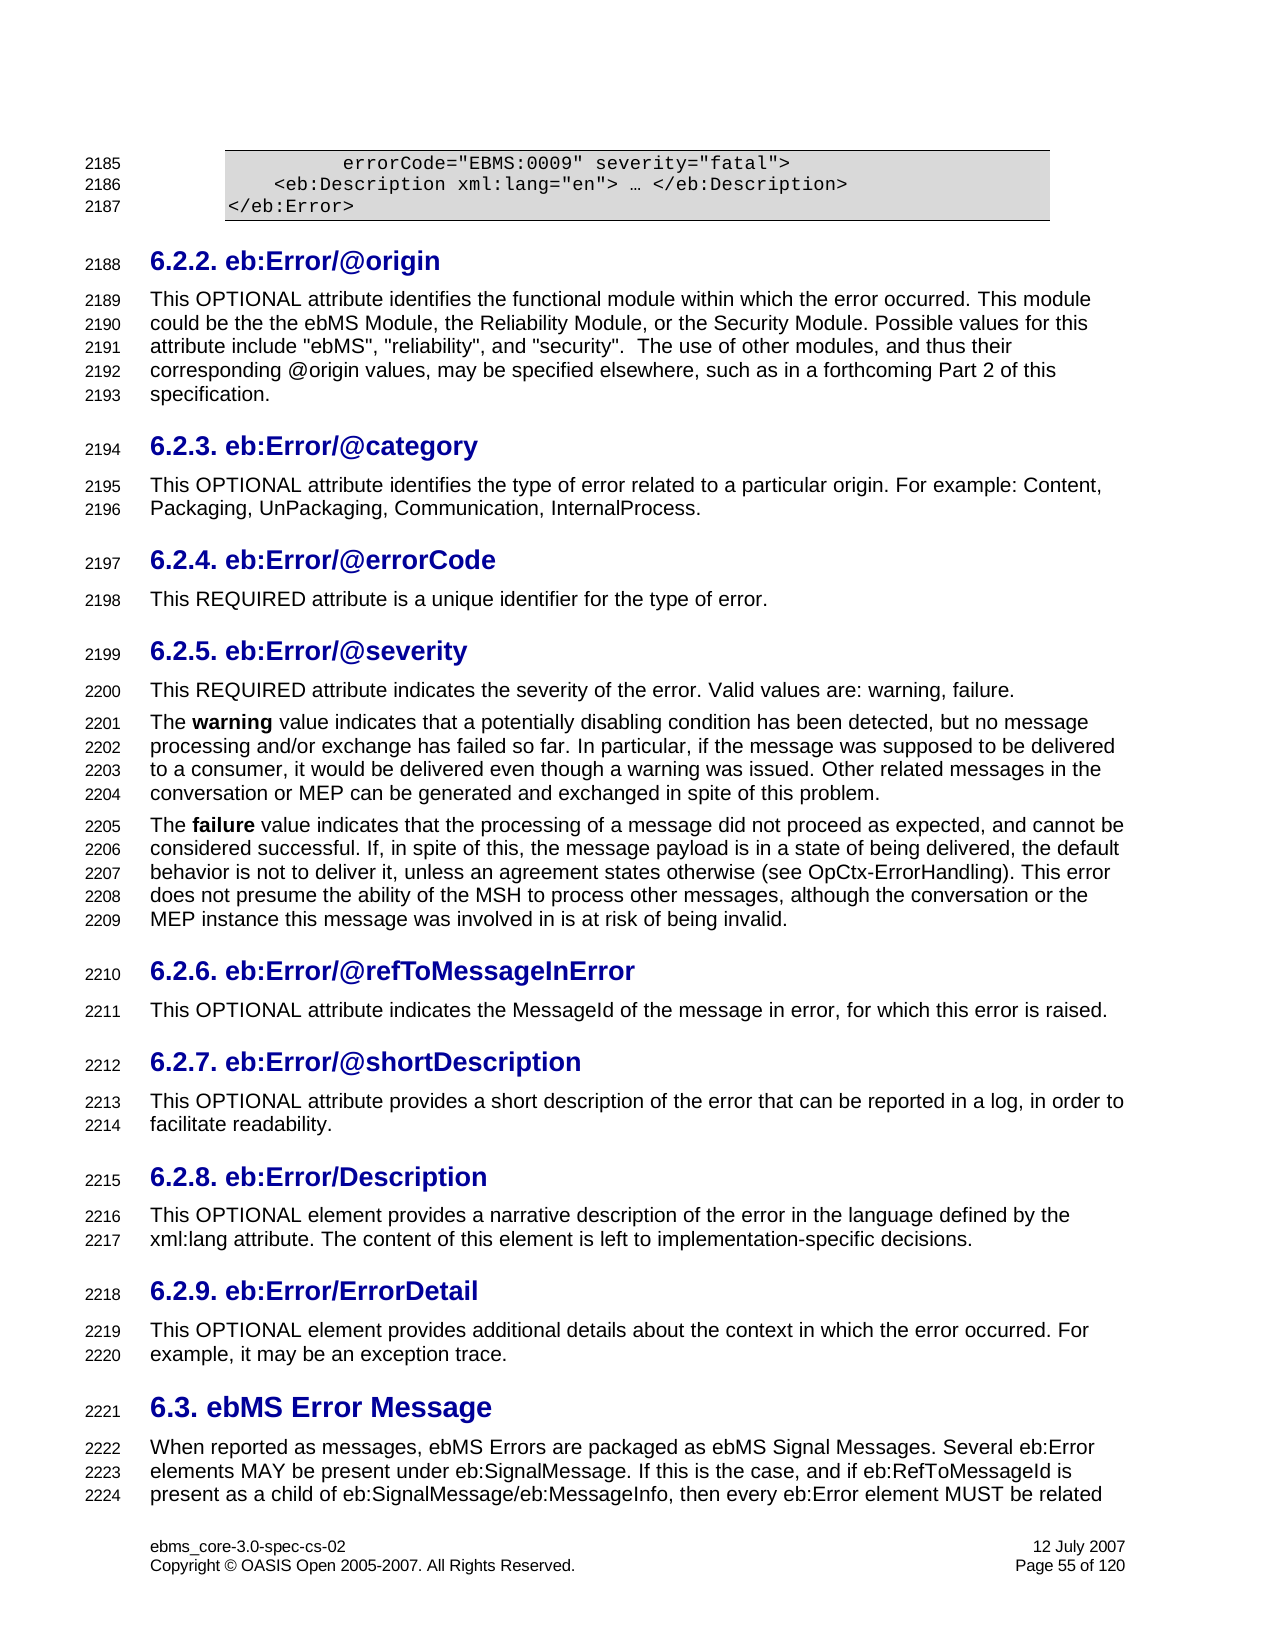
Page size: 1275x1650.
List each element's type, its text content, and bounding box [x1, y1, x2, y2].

subtitle eb:Error/@shortDescription [150, 1047, 1125, 1077]
text </eb:Error> [225, 193, 1050, 220]
text This REQUIRED attribute is a unique identifier for the type of error. [150, 588, 1125, 611]
text errorCode="EBMS:0009" severity="fatal"> [225, 151, 1050, 171]
subtitle eb:Error/@origin [150, 245, 1125, 275]
subtitle ebMS Error Message [150, 1391, 1125, 1423]
subtitle eb:Error/@errorCode [150, 545, 1125, 575]
text When reported as messages, ebMS Errors are packaged as ebMS Signal Messages. Several eb:Error elements MAY be present under eb:SignalMessage. If this is the case, and if eb:RefToMessageId is present as a child of eb:SignalMessage/eb:MessageInfo, then every eb:Error element MUST be related [150, 1436, 1125, 1506]
text This REQUIRED attribute indicates the severity of the error. Valid values are: warning, failure. [150, 679, 1125, 702]
text This OPTIONAL element provides a narrative description of the error in the language defined by the xml:lang attribute. The content of this element is left to implementation-specific decisions. [150, 1204, 1125, 1251]
text This OPTIONAL attribute provides a short description of the error that can be reported in a log, in order to facilitate readability. [150, 1089, 1125, 1136]
text <eb:Description xml:lang="en"> … </eb:Description> [225, 171, 1050, 193]
text This OPTIONAL attribute indicates the MessageId of the message in error, for which this error is raised. [150, 998, 1125, 1022]
text This OPTIONAL attribute identifies the type of error related to a particular origin. For example: Content, Packaging, UnPackaging, Communication, InternalProcess. [150, 473, 1125, 520]
subtitle eb:Error/@refToMessageInError [150, 956, 1125, 986]
text This OPTIONAL element provides additional details about the context in which the error occurred. For example, it may be an exception trace. [150, 1318, 1125, 1366]
subtitle eb:Error/@severity [150, 636, 1125, 666]
text This OPTIONAL attribute identifies the functional module within which the error occurred. This module could be the the ebMS Module, the Reliability Module, or the Security Module. Possible values for this attribute include "ebMS", "reliability", and "security". The use of other modules, and thus their corresponding @origin values, may be specified elsewhere, such as in a forthcoming Part 2 of this specification. [150, 288, 1125, 406]
text The failure value indicates that the processing of a message did not proceed as expected, and cannot be considered successful. If, in spite of this, the message payload is in a state of being delivered, the default behavior is not to deliver it, unless an agreement states otherwise (see OpCtx-ErrorHandling). This error does not presume the ability of the MSH to process other messages, although the conversation or the MEP instance this message was involved in is at risk of being invalid. [150, 813, 1125, 931]
subtitle eb:Error/ErrorDetail [150, 1276, 1125, 1306]
subtitle eb:Error/Description [150, 1161, 1125, 1191]
text The warning value indicates that a potentially disabling condition has been detected, but no message processing and/or exchange has failed so far. In particular, if the message was supposed to be delivered to a consumer, it would be delivered even though a warning was issued. Other related messages in the conversation or MEP can be generated and exchanged in spite of this problem. [150, 711, 1125, 805]
subtitle eb:Error/@category [150, 431, 1125, 461]
